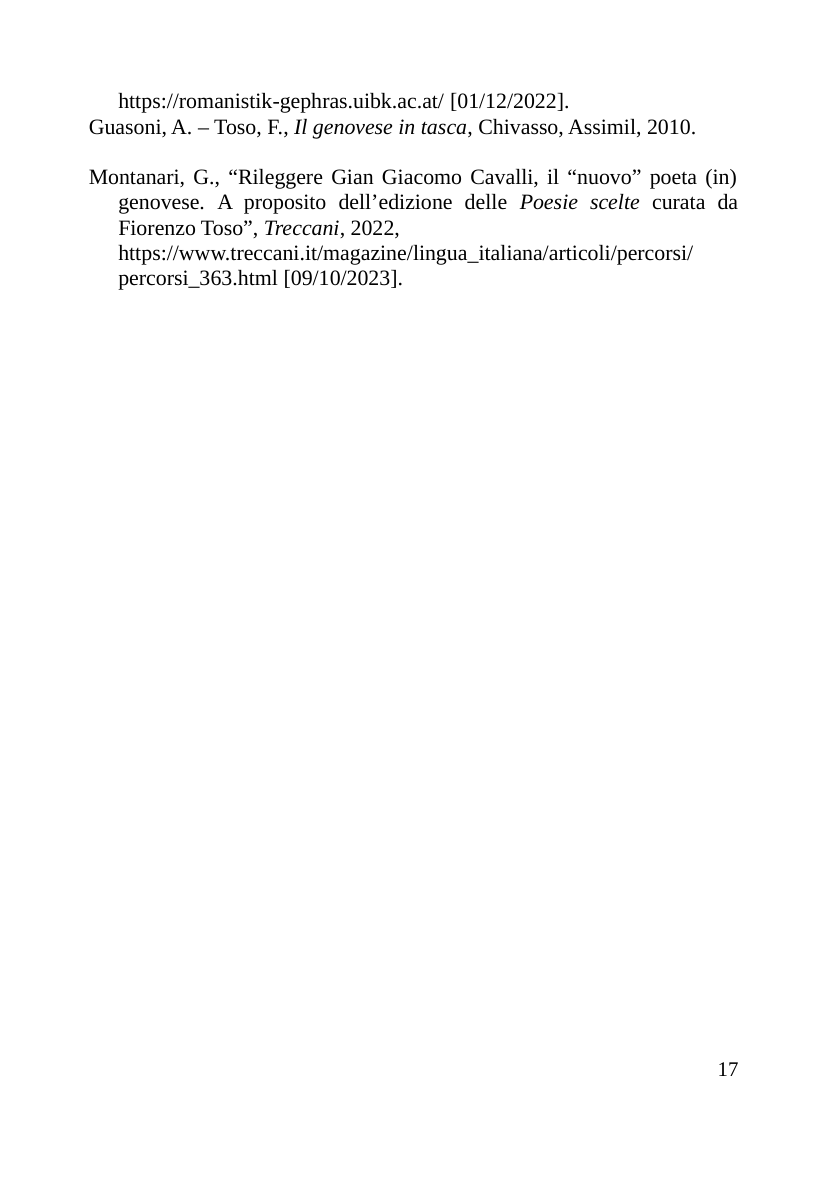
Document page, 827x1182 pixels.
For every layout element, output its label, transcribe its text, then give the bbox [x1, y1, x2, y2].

text Guasoni, A. ‒ Toso, F., Il genovese in tasca, Chivasso, Assimil, 2010. [88, 114, 738, 139]
text https://www.treccani.it/magazine/lingua_italiana/articoli/percorsi/percorsi_363.html [09/10/2023]. [118, 240, 738, 290]
text https://romanistik-gephras.uibk.ac.at/ [01/12/2022]. [118, 88, 738, 114]
text Montanari, G., “Rileggere Gian Giacomo Cavalli, il “nuovo” poeta (in) genovese. A proposito dell’edizione delle Poesie scelte curata da Fiorenzo Toso”, Treccani, 2022, [88, 164, 738, 240]
